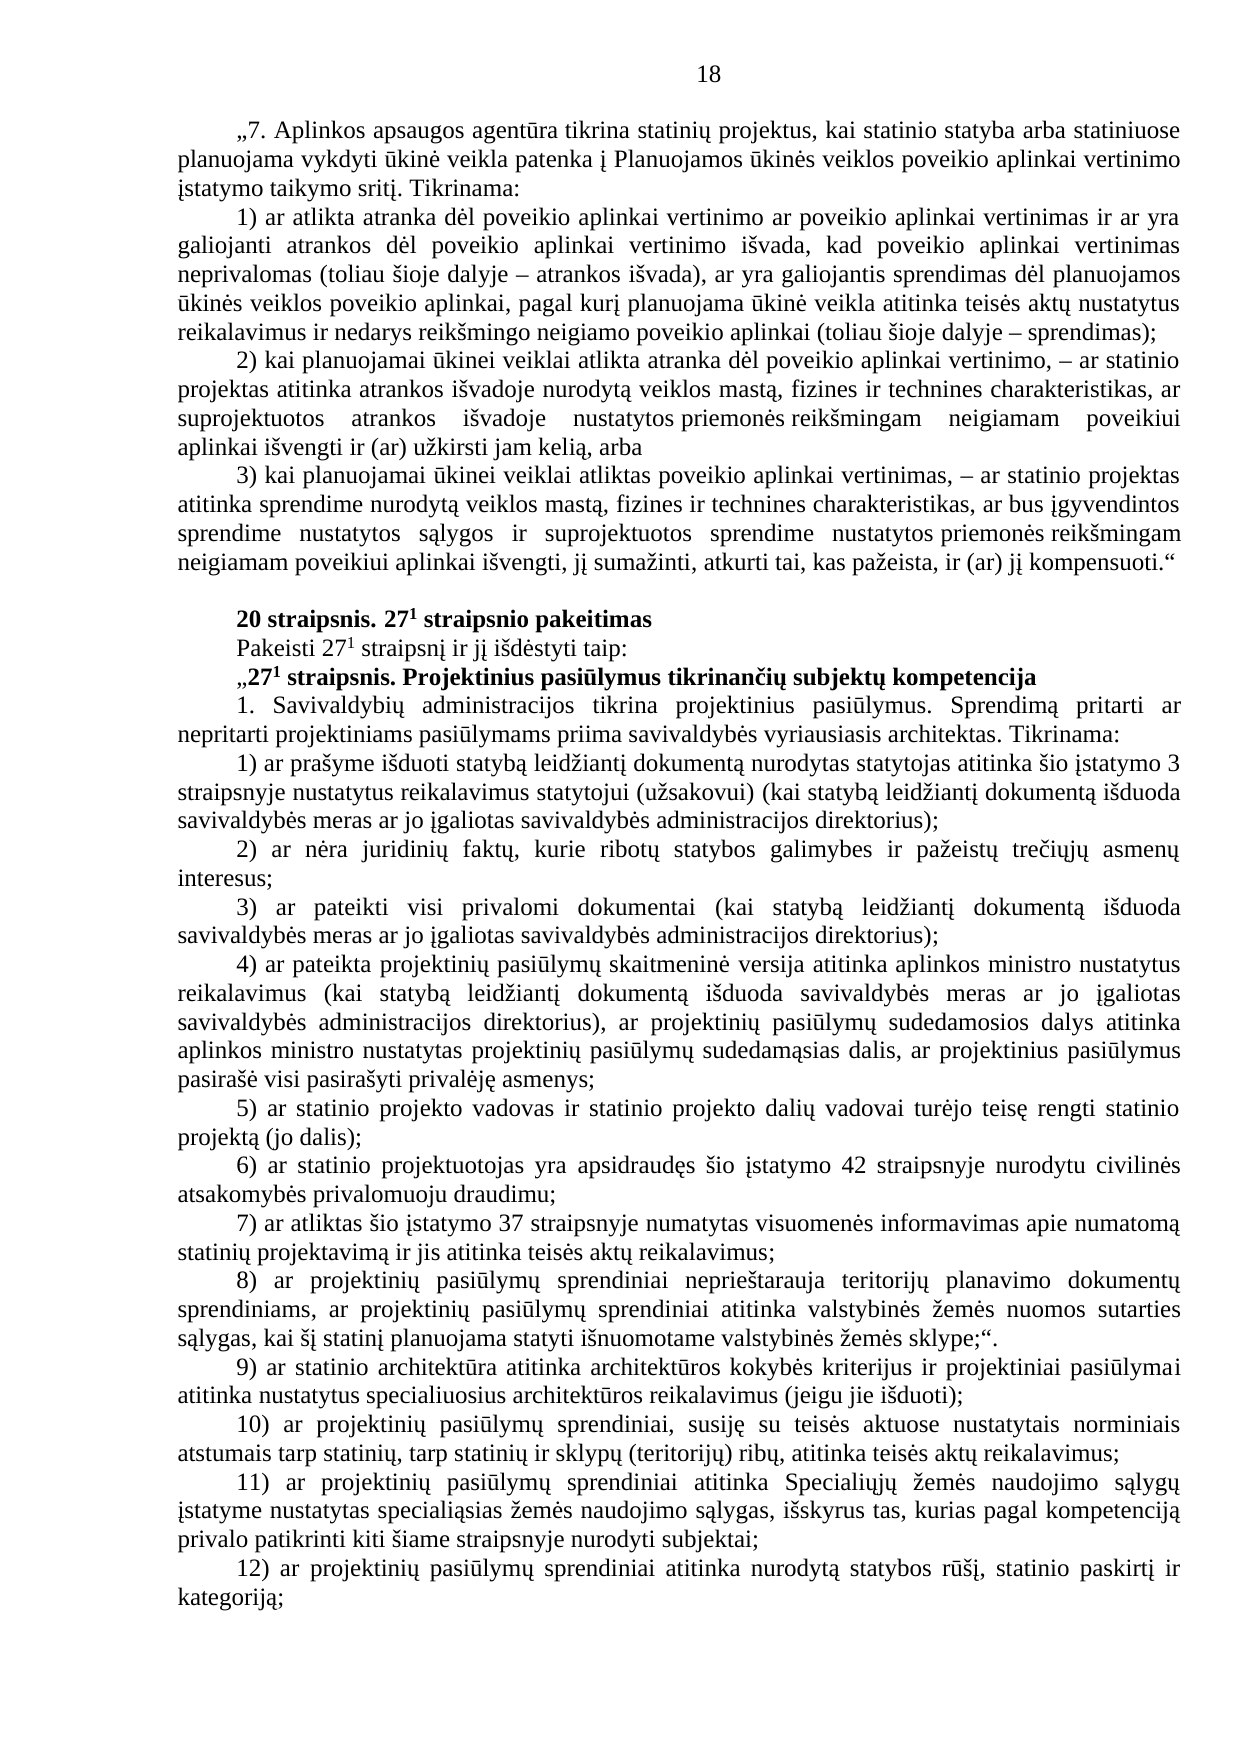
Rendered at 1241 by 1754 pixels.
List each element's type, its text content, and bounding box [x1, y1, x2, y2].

text 8) ar projektinių pasiūlymų sprendiniai neprieštarauja teritorijų planavimo dokumentų sprendiniams, ar projektinių pasiūlymų sprendiniai atitinka valstybinės žemės nuomos sutarties sąlygas, kai šį statinį planuojama statyti išnuomotame valstybinės žemės sklype;“. [177, 1265, 1181, 1352]
text 2) kai planuojamai ūkinei veiklai atlikta atranka dėl poveikio aplinkai vertinimo, – ar statinio projektas atitinka atrankos išvadoje nurodytą veiklos mastą, fizines ir technines charakteristikas, ar suprojektuotos atrankos išvadoje nustatytos priemonės reikšmingam neigiamam poveikiui aplinkai išvengti ir (ar) užkirsti jam kelią, arba [177, 345, 1181, 460]
text 5) ar statinio projekto vadovas ir statinio projekto dalių vadovai turėjo teisę rengti statinio projektą (jo dalis); [177, 1093, 1181, 1150]
text 10) ar projektinių pasiūlymų sprendiniai, susiję su teisės aktuose nustatytais norminiais atstumais tarp statinių, tarp statinių ir sklypų (teritorijų) ribų, atitinka teisės aktų reikalavimus; [177, 1409, 1181, 1467]
text 1) ar prašyme išduoti statybą leidžiantį dokumentą nurodytas statytojas atitinka šio įstatymo 3 straipsnyje nustatytus reikalavimus statytojui (užsakovui) (kai statybą leidžiantį dokumentą išduoda savivaldybės meras ar jo įgaliotas savivaldybės administracijos direktorius); [177, 748, 1181, 834]
text 3) kai planuojamai ūkinei veiklai atliktas poveikio aplinkai vertinimas, – ar statinio projektas atitinka sprendime nurodytą veiklos mastą, fizines ir technines charakteristikas, ar bus įgyvendintos sprendime nustatytos sąlygos ir suprojektuotos sprendime nustatytos priemonės reikšmingam neigiamam poveikiui aplinkai išvengti, jį sumažinti, atkurti tai, kas pažeista, ir (ar) jį kompensuoti.“ [177, 460, 1181, 575]
text 12) ar projektinių pasiūlymų sprendiniai atitinka nurodytą statybos rūšį, statinio paskirtį ir kategoriją; [177, 1553, 1181, 1610]
text 1. Savivaldybių administracijos tikrina projektinius pasiūlymus. Sprendimą pritarti ar nepritarti projektiniams pasiūlymams priima savivaldybės vyriausiasis architektas. Tikrinama: [177, 690, 1181, 748]
text 6) ar statinio projektuotojas yra apsidraudęs šio įstatymo 42 straipsnyje nurodytu civilinės atsakomybės privalomuoju draudimu; [177, 1150, 1181, 1208]
text 9) ar statinio architektūra atitinka architektūros kokybės kriterijus ir projektiniai pasiūlymai atitinka nustatytus specialiuosius architektūros reikalavimus (jeigu jie išduoti); [177, 1352, 1181, 1409]
text 4) ar pateikta projektinių pasiūlymų skaitmeninė versija atitinka aplinkos ministro nustatytus reikalavimus (kai statybą leidžiantį dokumentą išduoda savivaldybės meras ar jo įgaliotas savivaldybės administracijos direktorius), ar projektinių pasiūlymų sudedamosios dalys atitinka aplinkos ministro nustatytas projektinių pasiūlymų sudedamąsias dalis, ar projektinius pasiūlymus pasirašė visi pasirašyti privalėję asmenys; [177, 949, 1181, 1093]
text 11) ar projektinių pasiūlymų sprendiniai atitinka Specialiųjų žemės naudojimo sąlygų įstatyme nustatytas specialiąsias žemės naudojimo sąlygas, išskyrus tas, kurias pagal kompetenciją privalo patikrinti kiti šiame straipsnyje nurodyti subjektai; [177, 1467, 1181, 1553]
text Pakeisti 271 straipsnį ir jį išdėstyti taip: [177, 633, 1181, 662]
text 3) ar pateikti visi privalomi dokumentai (kai statybą leidžiantį dokumentą išduoda savivaldybės meras ar jo įgaliotas savivaldybės administracijos direktorius); [177, 892, 1181, 949]
text 20 straipsnis. 271 straipsnio pakeitimas [177, 604, 1181, 633]
text „271 straipsnis. Projektinius pasiūlymus tikrinančių subjektų kompetencija [177, 662, 1181, 690]
text 1) ar atlikta atranka dėl poveikio aplinkai vertinimo ar poveikio aplinkai vertinimas ir ar yra galiojanti atrankos dėl poveikio aplinkai vertinimo išvada, kad poveikio aplinkai vertinimas neprivalomas (toliau šioje dalyje – atrankos išvada), ar yra galiojantis sprendimas dėl planuojamos ūkinės veiklos poveikio aplinkai, pagal kurį planuojama ūkinė veikla atitinka teisės aktų nustatytus reikalavimus ir nedarys reikšmingo neigiamo poveikio aplinkai (toliau šioje dalyje – sprendimas); [177, 202, 1181, 345]
text 2) ar nėra juridinių faktų, kurie ribotų statybos galimybes ir pažeistų trečiųjų asmenų interesus; [177, 834, 1181, 892]
text 7) ar atliktas šio įstatymo 37 straipsnyje numatytas visuomenės informavimas apie numatomą statinių projektavimą ir jis atitinka teisės aktų reikalavimus; [177, 1208, 1181, 1265]
text „7. Aplinkos apsaugos agentūra tikrina statinių projektus, kai statinio statyba arba statiniuose planuojama vykdyti ūkinė veikla patenka į Planuojamos ūkinės veiklos poveikio aplinkai vertinimo įstatymo taikymo sritį. Tikrinama: [177, 115, 1181, 202]
